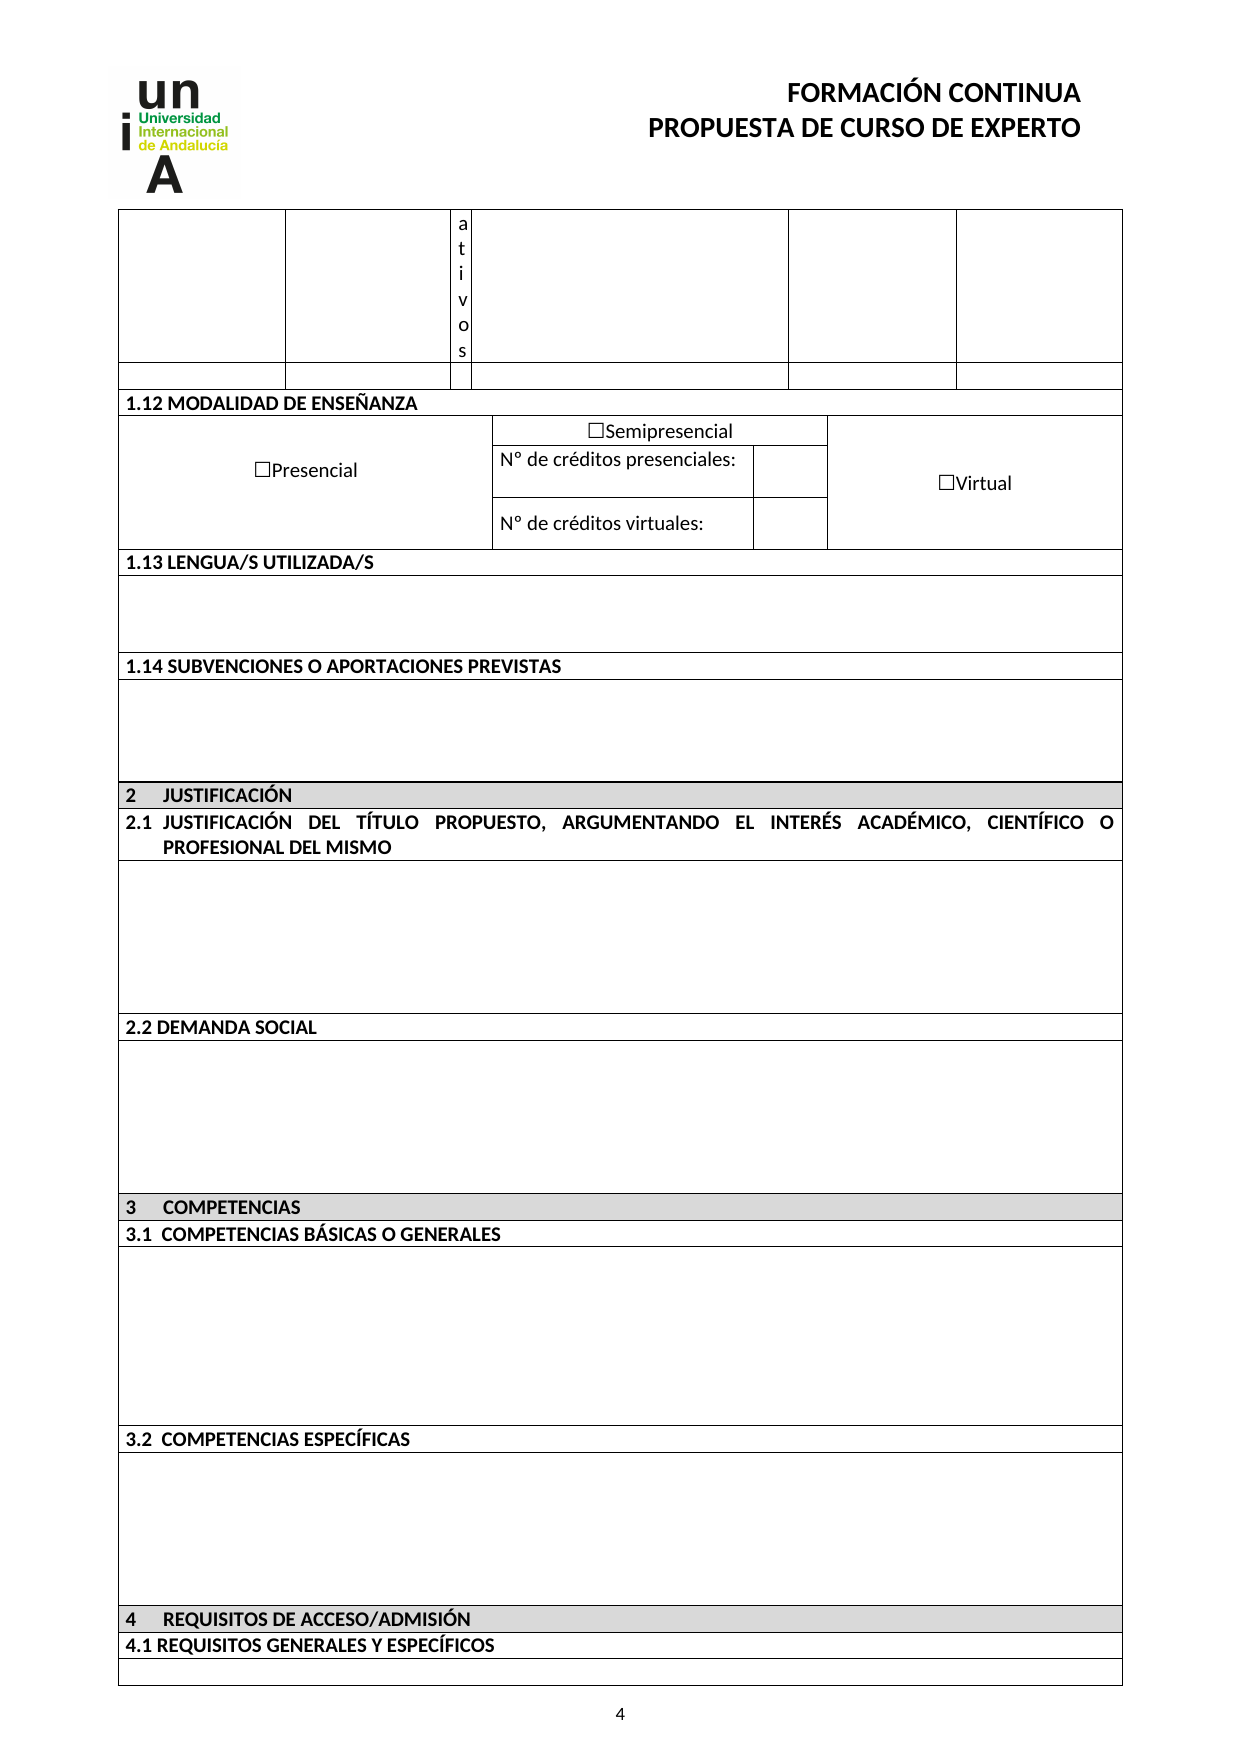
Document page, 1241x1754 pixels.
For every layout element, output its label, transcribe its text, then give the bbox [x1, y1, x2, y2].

table_cell [119, 1659, 1122, 1684]
table_cell 3.2 COMPETENCIAS ESPECÍFICAS [119, 1426, 1122, 1452]
table_cell [119, 576, 1122, 652]
picture [107, 66, 241, 199]
table_cell [119, 680, 1122, 781]
table_cell ativos [451, 210, 471, 362]
table_cell Nº de créditos virtuales: [493, 498, 753, 548]
table_cell [472, 210, 788, 362]
table_cell JUSTIFICACIÓN DEL TÍTULO PROPUESTO, ARGUMENTANDO EL INTERÉS ACADÉMICO, CIENTÍFICO O PROFESIONAL DEL MISMO [119, 809, 1122, 860]
table_cell 2.2 DEMANDA SOCIAL [119, 1014, 1122, 1040]
table_cell JUSTIFICACIÓN [119, 783, 1122, 808]
table_cell COMPETENCIAS [119, 1194, 1122, 1220]
table_cell [286, 210, 450, 362]
table_cell REQUISITOS DE ACCESO/ADMISIÓN [119, 1606, 1122, 1632]
table_cell [119, 861, 1122, 1013]
table_cell [472, 363, 788, 389]
table_cell [119, 1453, 1122, 1605]
table_cell [957, 210, 1122, 362]
table_cell Nº de créditos presenciales: [493, 446, 753, 497]
table_cell [754, 498, 827, 548]
table_cell [119, 522, 492, 548]
table_cell [789, 363, 956, 389]
table_cell 1.14 SUBVENCIONES O APORTACIONES PREVISTAS [119, 653, 1122, 679]
table_cell 3.1 COMPETENCIAS BÁSICAS O GENERALES [119, 1221, 1122, 1246]
table_cell [451, 363, 471, 389]
table_cell 4.1 REQUISITOS GENERALES Y ESPECÍFICOS [119, 1633, 1122, 1658]
table_cell 1.12 MODALIDAD DE ENSEÑANZA [119, 390, 1122, 415]
table_cell 1.13 LENGUA/S UTILIZADA/S [119, 550, 1122, 575]
table_cell ☐Presencial [119, 416, 492, 522]
table_cell ☐Semipresencial [493, 416, 827, 445]
table_cell [119, 363, 285, 389]
table_cell [286, 363, 450, 389]
table_cell [754, 446, 827, 497]
table_cell [119, 1041, 1122, 1193]
table_cell ☐Virtual [828, 416, 1122, 548]
table_cell [119, 210, 285, 362]
table_cell [119, 1247, 1122, 1425]
table_cell [789, 210, 956, 362]
table_cell [957, 363, 1122, 389]
